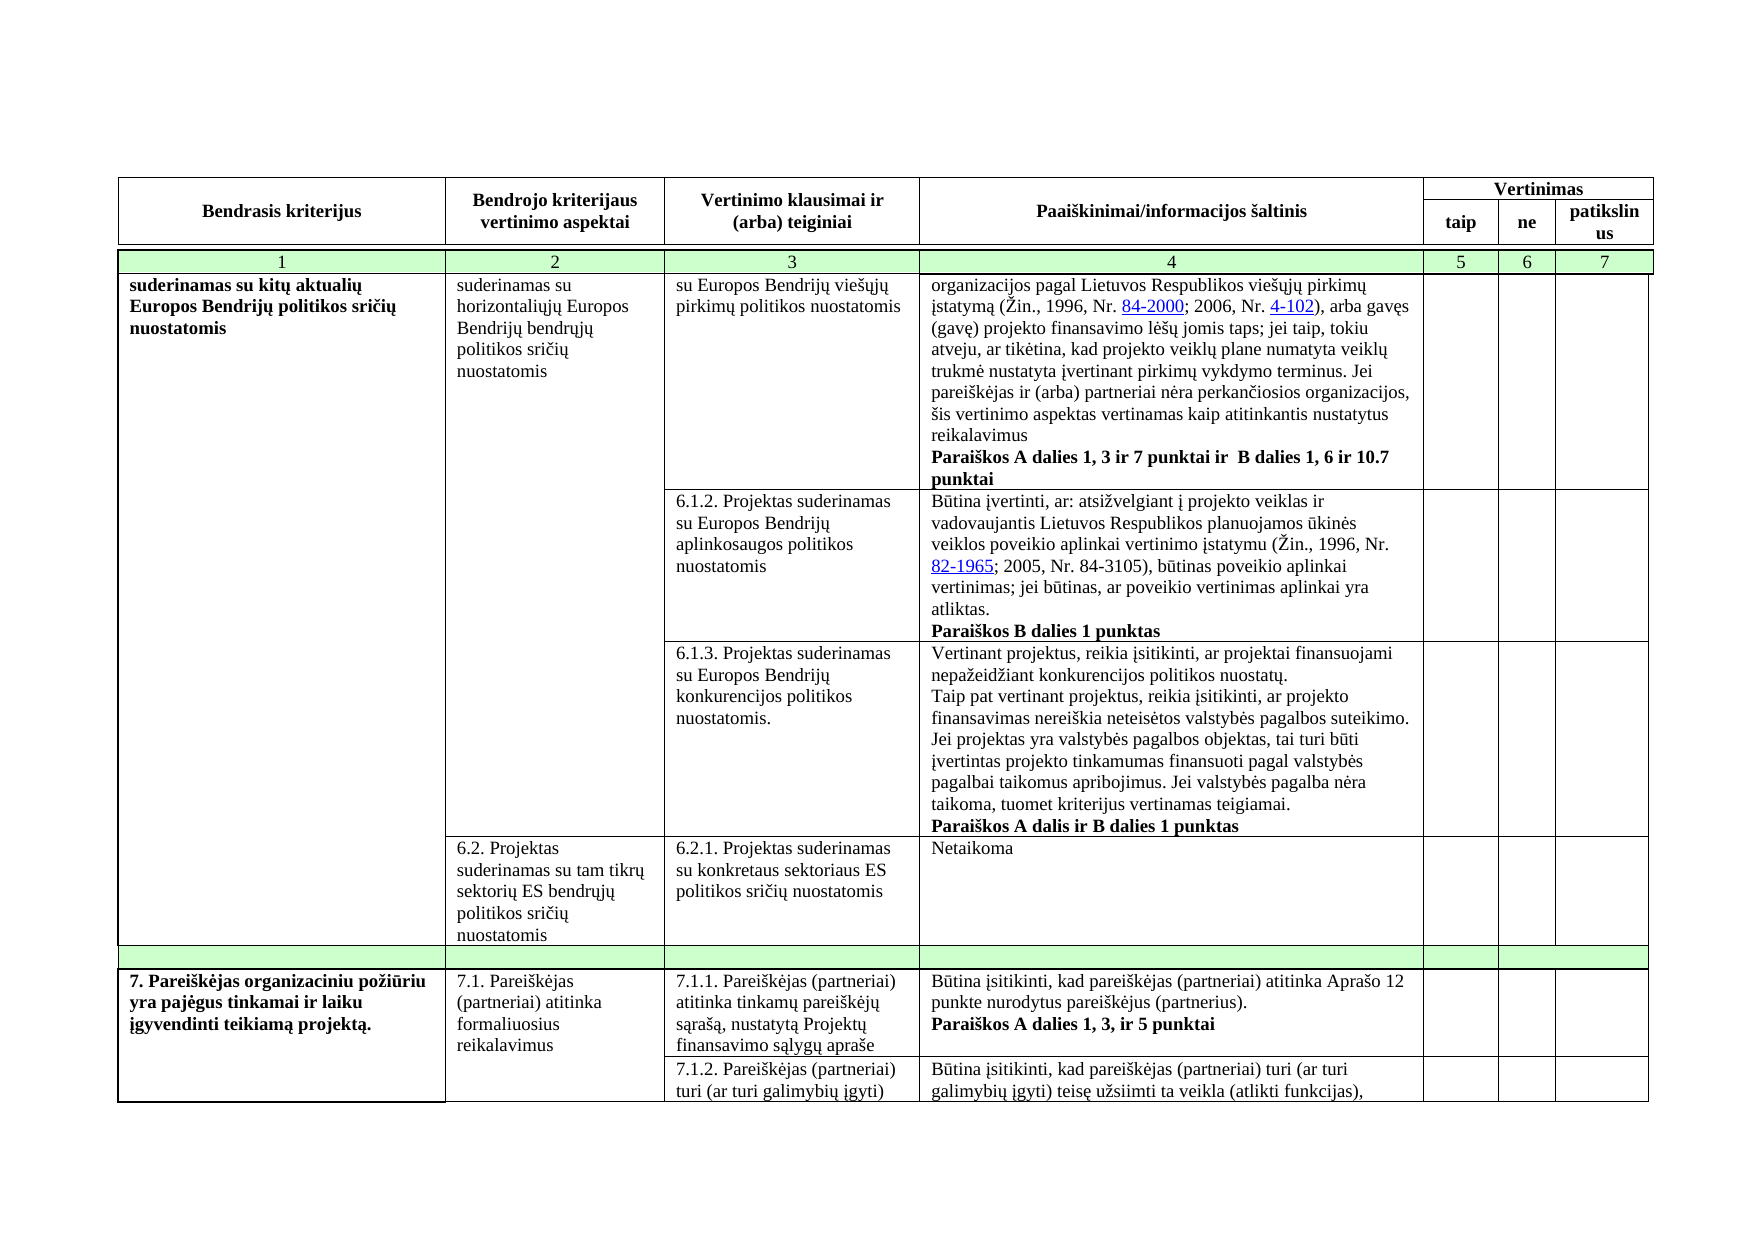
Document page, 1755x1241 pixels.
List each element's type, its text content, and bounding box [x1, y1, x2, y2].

table_header Vertinimas [1424, 178, 1653, 199]
table_cell [1498, 245, 1555, 249]
table_cell [1424, 970, 1498, 1056]
table_cell [1649, 489, 1653, 641]
table_cell 6.1.2. Projektas suderinamas su Europos Bendrijų aplinkosaugos politikos nuostatomis [665, 490, 919, 641]
table_cell [1424, 946, 1498, 968]
table_cell suderinamas su kitų aktualių Europos Bendrijų politikos sričių nuostatomis [119, 274, 445, 945]
table_cell [1556, 275, 1648, 489]
table_cell [1649, 275, 1653, 489]
table_cell [1556, 490, 1648, 641]
table_cell [1649, 1056, 1653, 1101]
table_cell [1423, 245, 1498, 249]
table_cell [1555, 245, 1653, 249]
table_cell [446, 946, 664, 968]
table_cell [1499, 837, 1555, 945]
table_cell 6 [1499, 251, 1555, 272]
table_cell [665, 245, 920, 249]
table_header Bendrojo kriterijaus vertinimo aspektai [446, 178, 664, 243]
table_cell [119, 946, 445, 968]
table_header Bendrasis kriterijus [119, 178, 445, 243]
table_cell [1499, 275, 1555, 489]
table_cell [920, 245, 1423, 249]
table_cell Netaikoma [920, 837, 1423, 945]
table_cell taip [1424, 200, 1498, 243]
table_cell [1424, 490, 1498, 641]
table_cell Būtina įsitikinti, kad pareiškėjas (partneriai) turi (ar turi galimybių įgyti) teisę užsiimti ta veikla (atlikti funkcijas), [920, 1057, 1423, 1101]
table_cell [1649, 945, 1653, 968]
table_cell 7.1.1. Pareiškėjas (partneriai) atitinka tinkamų pareiškėjų sąrašą, nustatytą Projektų finansavimo sąlygų apraše [665, 970, 919, 1056]
table_cell [1556, 642, 1648, 836]
table_header Vertinimo klausimai ir (arba) teiginiai [665, 178, 919, 243]
table_cell [1556, 970, 1648, 1056]
table_cell su Europos Bendrijų viešųjų pirkimų politikos nuostatomis [665, 274, 919, 489]
table_cell [1424, 642, 1498, 836]
table_cell 5 [1424, 251, 1498, 272]
table_cell 7. Pareiškėjas organizaciniu požiūriu yra pajėgus tinkamai ir laiku įgyvendinti teikiamą projektą. [119, 970, 445, 1101]
table_cell 6.2.1. Projektas suderinamas su konkretaus sektoriaus ES politikos sričių nuostatomis [665, 837, 919, 945]
table_cell [1424, 275, 1498, 489]
table_cell [665, 946, 919, 968]
table_cell Būtina įvertinti, ar: atsižvelgiant į projekto veiklas ir vadovaujantis Lietuvos Respublikos planuojamos ūkinės veiklos poveikio aplinkai vertinimo įstatymu (Žin., 1996, Nr. 82-1965; 2005, Nr. 84-3105), būtinas poveikio aplinkai vertinimas; jei būtinas, ar poveikio vertinimas aplinkai yra atliktas. Paraiškos B dalies 1 punktas [920, 490, 1423, 641]
table_cell suderinamas su horizontaliųjų Europos Bendrijų bendrųjų politikos sričių nuostatomis [446, 274, 664, 836]
table_cell 7 [1556, 251, 1653, 272]
table_cell Vertinant projektus, reikia įsitikinti, ar projektai finansuojami nepažeidžiant konkurencijos politikos nuostatų. Taip pat vertinant projektus, reikia įsitikinti, ar projekto finansavimas nereiškia neteisėtos valstybės pagalbos suteikimo. Jei projektas yra valstybės pagalbos objektas, tai turi būti įvertintas projekto tinkamumas finansuoti pagal valstybės pagalbai taikomus apribojimus. Jei valstybės pagalba nėra taikoma, tuomet kriterijus vertinamas teigiamai. Paraiškos A dalis ir B dalies 1 punktas [920, 642, 1423, 836]
table_cell [1649, 836, 1653, 945]
table_cell [118, 245, 445, 249]
table_cell Būtina įsitikinti, kad pareiškėjas (partneriai) atitinka Aprašo 12 punkte nurodytus pareiškėjus (partnerius). Paraiškos A dalies 1, 3, ir 5 punktai [920, 970, 1423, 1056]
table_cell [1424, 1057, 1498, 1101]
table_cell [1424, 837, 1498, 945]
table_cell [1499, 642, 1555, 836]
table_cell 3 [665, 251, 919, 272]
table_cell [1556, 1057, 1648, 1101]
table_cell [1499, 946, 1648, 968]
table_cell [1499, 490, 1555, 641]
table_cell [1649, 641, 1653, 836]
table_cell 6.2. Projektas suderinamas su tam tikrų sektorių ES bendrųjų politikos sričių nuostatomis [446, 837, 664, 945]
table_cell [1499, 970, 1555, 1056]
table_cell 7.1.2. Pareiškėjas (partneriai) turi (ar turi galimybių įgyti) [665, 1057, 919, 1101]
table_cell organizacijos pagal Lietuvos Respublikos viešųjų pirkimų įstatymą (Žin., 1996, Nr. 84-2000; 2006, Nr. 4-102), arba gavęs (gavę) projekto finansavimo lėšų jomis taps; jei taip, tokiu atveju, ar tikėtina, kad projekto veiklų plane numatyta veiklų trukmė nustatyta įvertinant pirkimų vykdymo terminus. Jei pareiškėjas ir (arba) partneriai nėra perkančiosios organizacijos, šis vertinimo aspektas vertinamas kaip atitinkantis nustatytus reikalavimus Paraiškos A dalies 1, 3 ir 7 punktai ir B dalies 1, 6 ir 10.7 punktai [920, 275, 1423, 489]
table_cell patikslinus [1556, 200, 1653, 243]
table_cell [1649, 968, 1653, 1056]
table_cell 4 [920, 251, 1423, 272]
table_cell 7.1. Pareiškėjas (partneriai) atitinka formaliuosius reikalavimus [446, 970, 664, 1101]
table_cell [445, 245, 664, 249]
table_cell [1556, 837, 1648, 945]
table_cell 2 [446, 251, 664, 272]
table_header Paaiškinimai/informacijos šaltinis [920, 178, 1423, 243]
table_cell 1 [119, 251, 445, 272]
table_cell 6.1.3. Projektas suderinamas su Europos Bendrijų konkurencijos politikos nuostatomis. [665, 642, 919, 836]
table_cell [1499, 1057, 1555, 1101]
table_cell ne [1499, 200, 1555, 243]
table_cell [920, 946, 1423, 968]
